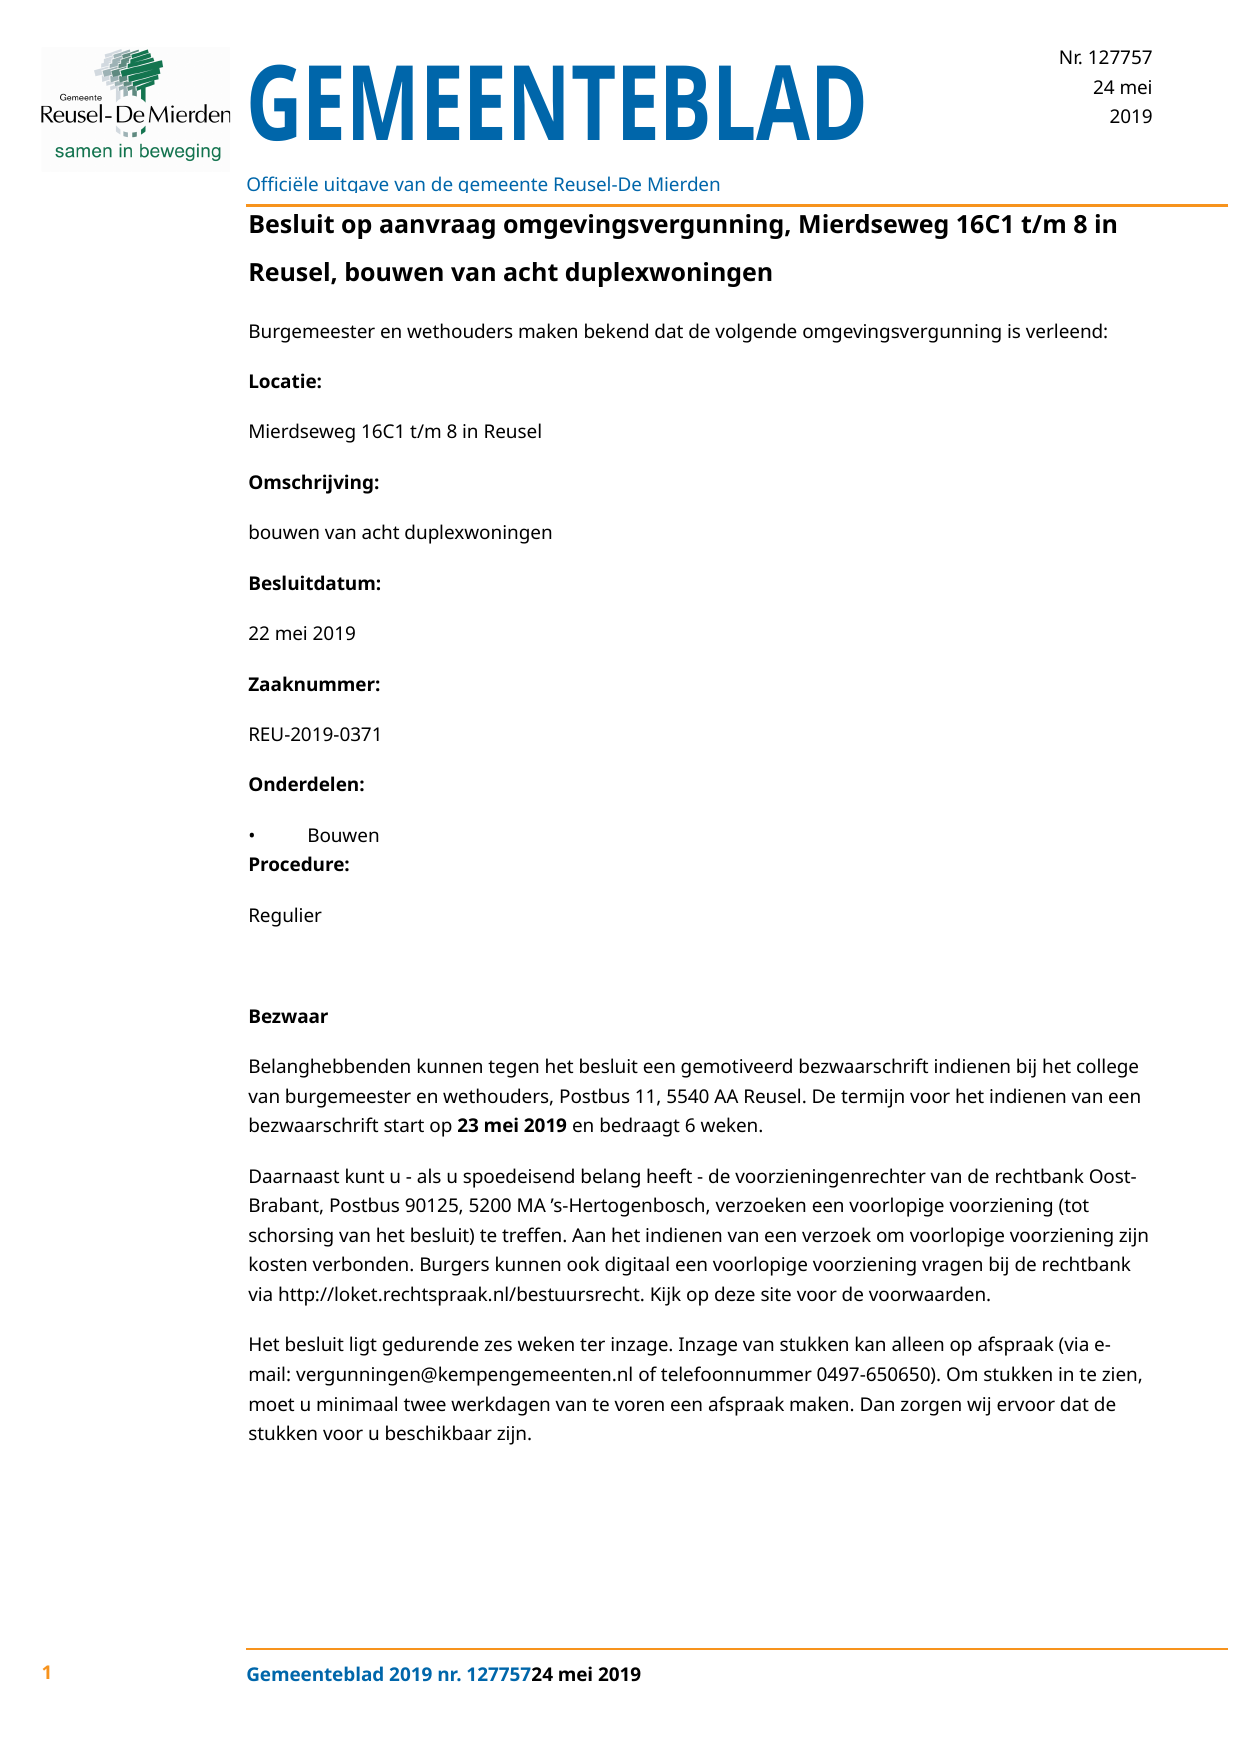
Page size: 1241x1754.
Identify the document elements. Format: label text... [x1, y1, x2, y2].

text Besluit op aanvraag omgevingsvergunning, Mierdseweg 16C1 t/m 8 in Reusel, bouwen van acht duplexwoningen [248, 207, 1152, 288]
text REU-2019-0371 [248, 721, 1152, 747]
text Burgemeester en wethouders maken bekend dat de volgende omgevingsvergunning is verleend: [248, 318, 1152, 344]
text Locatie: [248, 368, 1152, 394]
text Mierdseweg 16C1 t/m 8 in Reusel [248, 419, 1152, 444]
picture [41, 47, 231, 172]
text Procedure: [248, 852, 1152, 877]
text 22 mei 2019 [248, 620, 1152, 646]
text Omschrijving: [248, 469, 1152, 495]
text Onderdelen: [248, 772, 1152, 797]
text bouwen van acht duplexwoningen [248, 519, 1152, 545]
text Daarnaast kunt u - als u spoedeisend belang heeft - de voorzieningenrechter van de rechtbank Oost-Brabant, Postbus 90125, 5200 MA ’s-Hertogenbosch, verzoeken een voorlopige voorziening (tot schorsing van het besluit) te treffen. Aan het indienen van een verzoek om voorlopige voorziening zijn kosten verbonden. Burgers kunnen ook digitaal een voorlopige voorziening vragen bij de rechtbank via http://loket.rechtspraak.nl/bestuursrecht. Kijk op deze site voor de voorwaarden. [248, 1163, 1152, 1307]
text Bezwaar [248, 1003, 1152, 1029]
text Het besluit ligt gedurende zes weken ter inzage. Inzage van stukken kan alleen op afspraak (via e-mail: vergunningen@kempengemeenten.nl of telefoonnummer 0497-650650). Om stukken in te zien, moet u minimaal twee werkdagen van te voren een afspraak maken. Dan zorgen wij ervoor dat de stukken voor u beschikbaar zijn. [248, 1332, 1152, 1446]
text Zaaknummer: [248, 671, 1152, 697]
text Regulier [248, 902, 1152, 928]
list Bouwen [248, 822, 1152, 848]
text Besluitdatum: [248, 570, 1152, 596]
text Belanghebbenden kunnen tegen het besluit een gemotiveerd bezwaarschrift indienen bij het college van burgemeester en wethouders, Postbus 11, 5540 AA Reusel. De termijn voor het indienen van een bezwaarschrift start op 23 mei 2019 en bedraagt 6 weken. [248, 1053, 1152, 1138]
